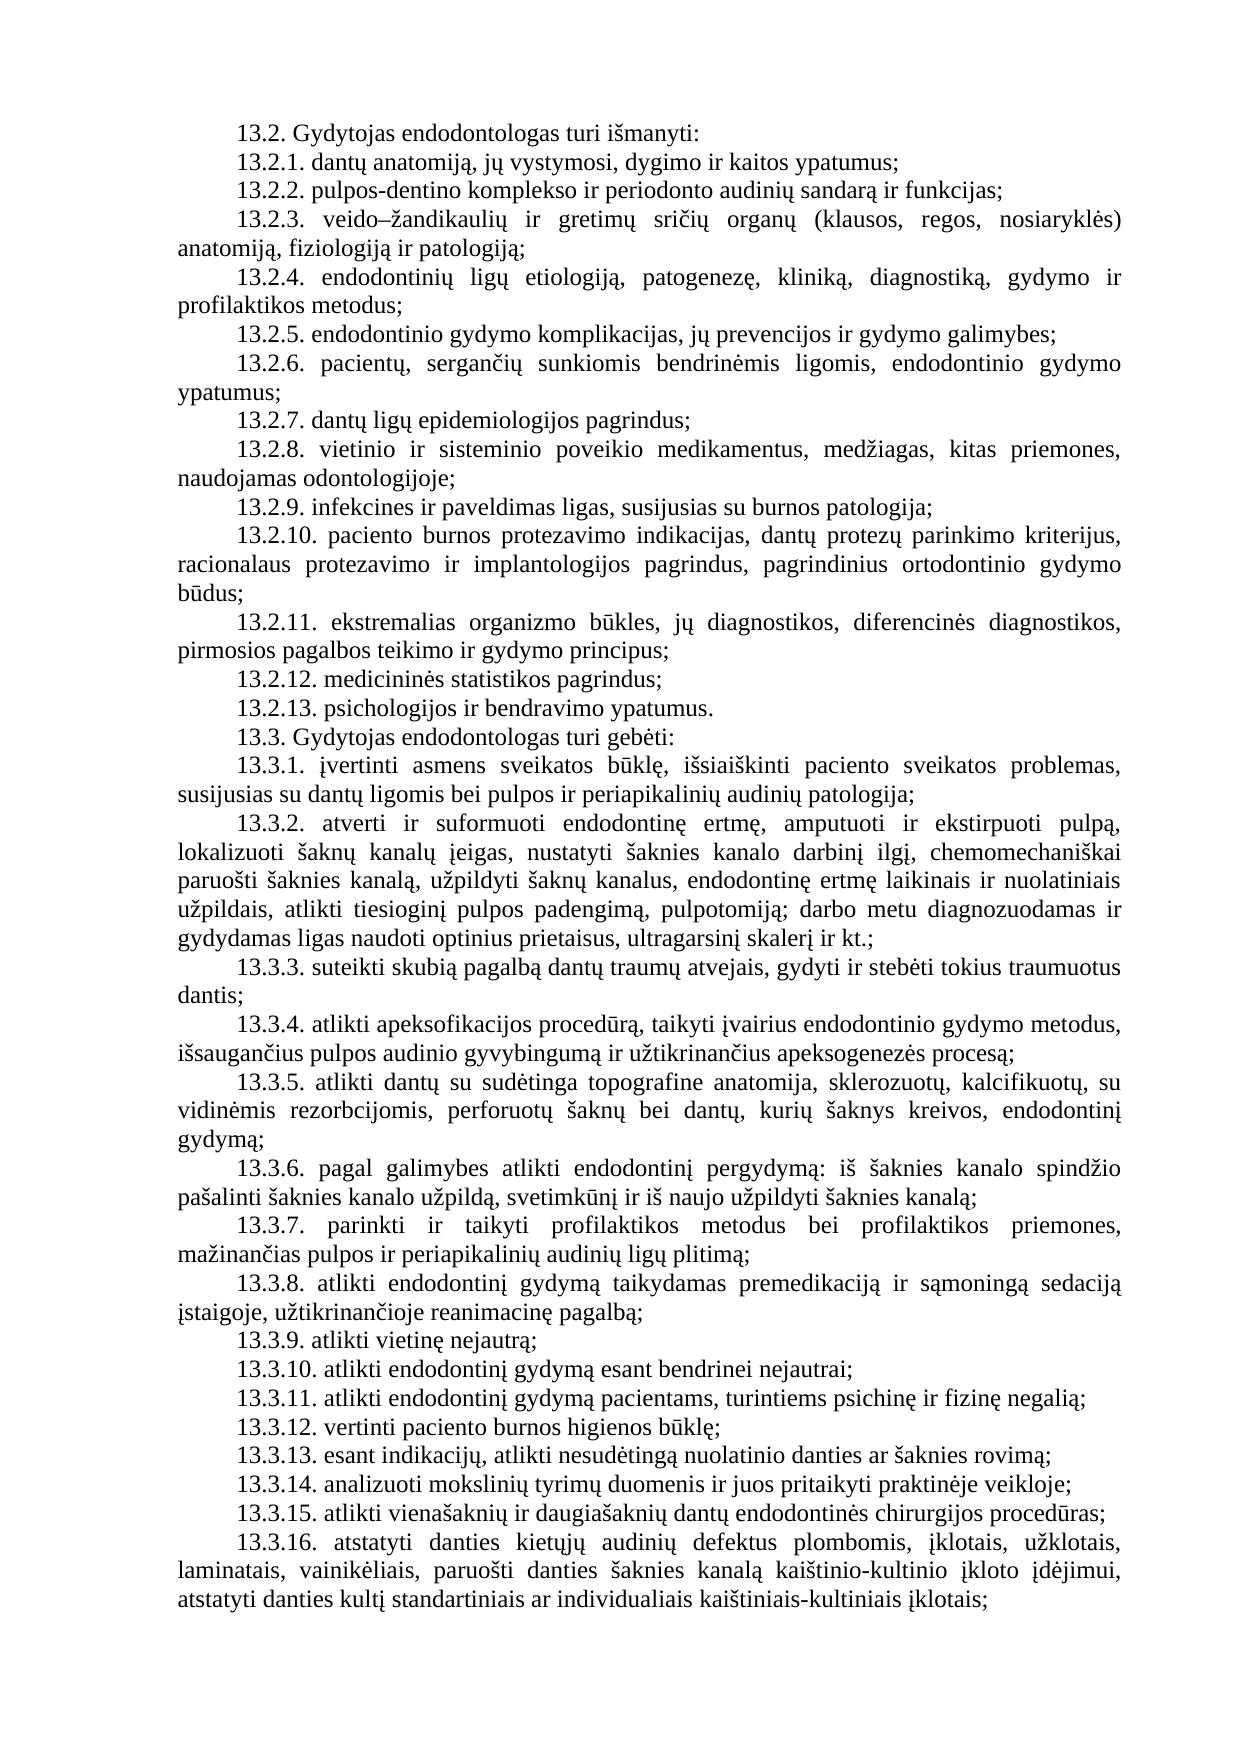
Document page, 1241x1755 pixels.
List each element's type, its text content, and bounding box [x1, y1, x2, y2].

text 13.2.5. endodontinio gydymo komplikacijas, jų prevencijos ir gydymo galimybes; [177, 319, 1122, 348]
text 13.3.10. atlikti endodontinį gydymą esant bendrinei nejautrai; [177, 1354, 1122, 1383]
text 13.2.10. paciento burnos protezavimo indikacijas, dantų protezų parinkimo kriterijus, racionalaus protezavimo ir implantologijos pagrindus, pagrindinius ortodontinio gydymo būdus; [177, 521, 1122, 607]
text 13.2.7. dantų ligų epidemiologijos pagrindus; [177, 406, 1122, 434]
text 13.3.5. atlikti dantų su sudėtinga topografine anatomija, sklerozuotų, kalcifikuotų, su vidinėmis rezorbcijomis, perforuotų šaknų bei dantų, kurių šaknys kreivos, endodontinį gydymą; [177, 1067, 1122, 1153]
text 13.2.13. psichologijos ir bendravimo ypatumus. [177, 693, 1122, 722]
text 13.3.4. atlikti apeksofikacijos procedūrą, taikyti įvairius endodontinio gydymo metodus, išsaugančius pulpos audinio gyvybingumą ir užtikrinančius apeksogenezės procesą; [177, 1009, 1122, 1067]
text 13.3.9. atlikti vietinę nejautrą; [177, 1326, 1122, 1354]
text 13.3.2. atverti ir suformuoti endodontinę ertmę, amputuoti ir ekstirpuoti pulpą, lokalizuoti šaknų kanalų įeigas, nustatyti šaknies kanalo darbinį ilgį, chemomechaniškai paruošti šaknies kanalą, užpildyti šaknų kanalus, endodontinę ertmę laikinais ir nuolatiniais užpildais, atlikti tiesioginį pulpos padengimą, pulpotomiją; darbo metu diagnozuodamas ir gydydamas ligas naudoti optinius prietaisus, ultragarsinį skalerį ir kt.; [177, 808, 1122, 952]
text 13.2.6. pacientų, sergančių sunkiomis bendrinėmis ligomis, endodontinio gydymo ypatumus; [177, 348, 1122, 406]
text 13.2.2. pulpos-dentino komplekso ir periodonto audinių sandarą ir funkcijas; [177, 176, 1122, 204]
text 13.3.1. įvertinti asmens sveikatos būklę, išsiaiškinti paciento sveikatos problemas, susijusias su dantų ligomis bei pulpos ir periapikalinių audinių patologija; [177, 751, 1122, 808]
text 13.3.13. esant indikacijų, atlikti nesudėtingą nuolatinio danties ar šaknies rovimą; [177, 1441, 1122, 1469]
text 13.3. Gydytojas endodontologas turi gebėti: [177, 722, 1122, 751]
text 13.2.4. endodontinių ligų etiologiją, patogenezę, kliniką, diagnostiką, gydymo ir profilaktikos metodus; [177, 262, 1122, 319]
text 13.3.6. pagal galimybes atlikti endodontinį pergydymą: iš šaknies kanalo spindžio pašalinti šaknies kanalo užpildą, svetimkūnį ir iš naujo užpildyti šaknies kanalą; [177, 1153, 1122, 1211]
text 13.2.3. veido–žandikaulių ir gretimų sričių organų (klausos, regos, nosiaryklės) anatomiją, fiziologiją ir patologiją; [177, 204, 1122, 262]
text 13.3.16. atstatyti danties kietųjų audinių defektus plombomis, įklotais, užklotais, laminatais, vainikėliais, paruošti danties šaknies kanalą kaištinio-kultinio įkloto įdėjimui, atstatyti danties kultį standartiniais ar individualiais kaištiniais-kultiniais įklotais; [177, 1527, 1122, 1613]
text 13.3.12. vertinti paciento burnos higienos būklę; [177, 1412, 1122, 1441]
text 13.2.12. medicininės statistikos pagrindus; [177, 664, 1122, 693]
text 13.2.9. infekcines ir paveldimas ligas, susijusias su burnos patologija; [177, 492, 1122, 521]
text 13.2.11. ekstremalias organizmo būkles, jų diagnostikos, diferencinės diagnostikos, pirmosios pagalbos teikimo ir gydymo principus; [177, 607, 1122, 664]
text 13.2. Gydytojas endodontologas turi išmanyti: [177, 118, 1122, 147]
text 13.2.1. dantų anatomiją, jų vystymosi, dygimo ir kaitos ypatumus; [177, 147, 1122, 176]
text 13.3.15. atlikti vienašaknių ir daugiašaknių dantų endodontinės chirurgijos procedūras; [177, 1498, 1122, 1527]
text 13.2.8. vietinio ir sisteminio poveikio medikamentus, medžiagas, kitas priemones, naudojamas odontologijoje; [177, 434, 1122, 492]
text 13.3.11. atlikti endodontinį gydymą pacientams, turintiems psichinę ir fizinę negalią; [177, 1383, 1122, 1412]
text 13.3.14. analizuoti mokslinių tyrimų duomenis ir juos pritaikyti praktinėje veikloje; [177, 1469, 1122, 1498]
text 13.3.8. atlikti endodontinį gydymą taikydamas premedikaciją ir sąmoningą sedaciją įstaigoje, užtikrinančioje reanimacinę pagalbą; [177, 1268, 1122, 1326]
text 13.3.7. parinkti ir taikyti profilaktikos metodus bei profilaktikos priemones, mažinančias pulpos ir periapikalinių audinių ligų plitimą; [177, 1211, 1122, 1268]
text 13.3.3. suteikti skubią pagalbą dantų traumų atvejais, gydyti ir stebėti tokius traumuotus dantis; [177, 952, 1122, 1009]
